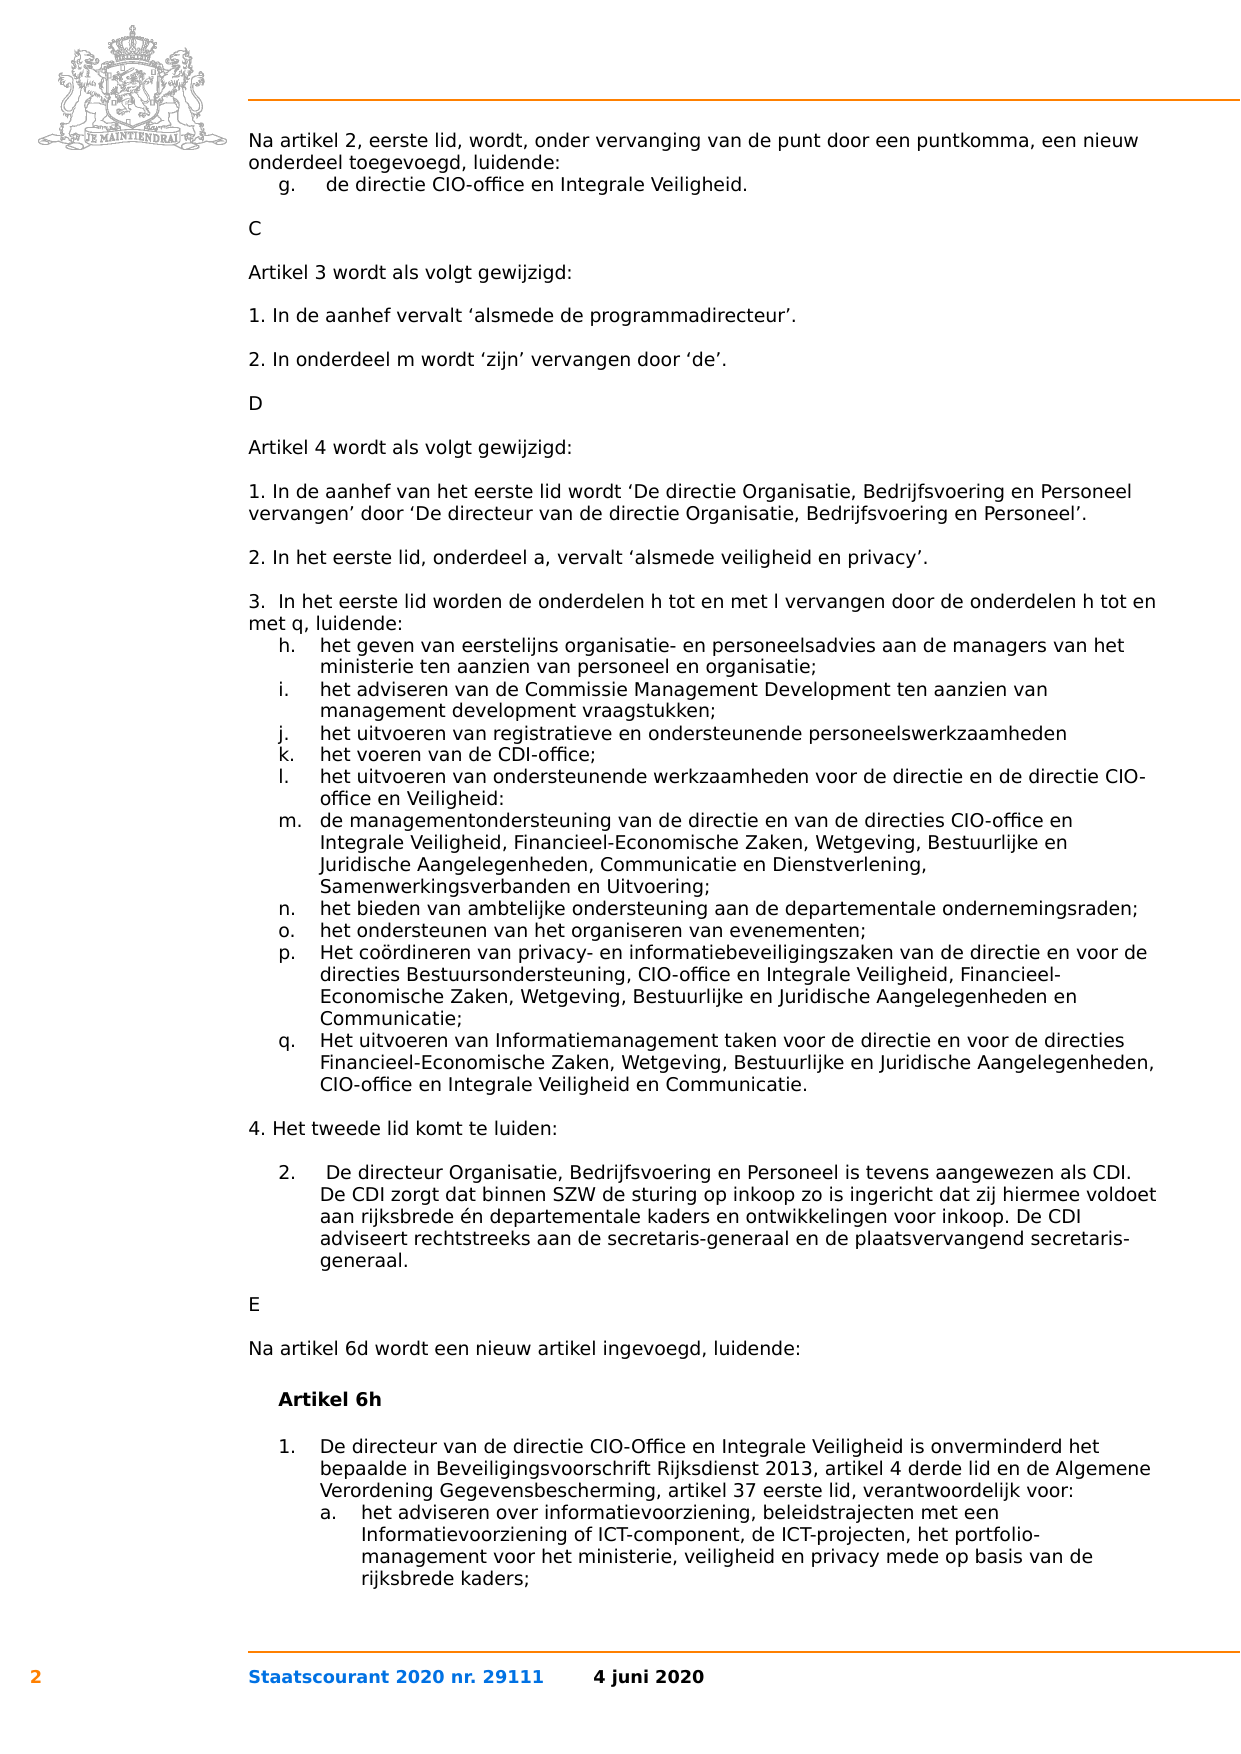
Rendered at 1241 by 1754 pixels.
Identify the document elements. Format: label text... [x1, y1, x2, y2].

text C [248, 218, 1163, 240]
text Artikel 3 wordt als volgt gewijzigd: [248, 262, 1163, 283]
text l. het uitvoeren van ondersteunende werkzaamheden voor de directie en de directie CIO-office en Veiligheid: [278, 766, 1163, 810]
text 2. In onderdeel m wordt ‘zijn’ vervangen door ‘de’. [248, 349, 1163, 371]
text q. Het uitvoeren van Informatiemanagement taken voor de directie en voor de directies Financieel-Economische Zaken, Wetgeving, Bestuurlijke en Juridische Aangelegenheden, CIO-office en Integrale Veiligheid en Communicatie. [278, 1030, 1163, 1096]
picture [38, 25, 227, 150]
text 4. Het tweede lid komt te luiden: [248, 1118, 1163, 1140]
text 3. In het eerste lid worden de onderdelen h tot en met l vervangen door de onderdelen h tot en met q, luidende: [248, 591, 1163, 634]
text 1. In de aanhef van het eerste lid wordt ‘De directie Organisatie, Bedrijfsvoering en Personeel vervangen’ door ‘De directeur van de directie Organisatie, Bedrijfsvoering en Personeel’. [248, 481, 1163, 525]
text Artikel 4 wordt als volgt gewijzigd: [248, 437, 1163, 459]
text n. het bieden van ambtelijke ondersteuning aan de departementale ondernemingsraden; [278, 898, 1163, 920]
text 2. De directeur Organisatie, Bedrijfsvoering en Personeel is tevens aangewezen als CDI. De CDI zorgt dat binnen SZW de sturing op inkoop zo is ingericht dat zij hiermee voldoet aan rijksbrede én departementale kaders en ontwikkelingen voor inkoop. De CDI adviseert rechtstreeks aan de secretaris-generaal en de plaatsvervangend secretaris-generaal. [278, 1162, 1163, 1272]
text Na artikel 2, eerste lid, wordt, onder vervanging van de punt door een puntkomma, een nieuw onderdeel toegevoegd, luidende: [248, 130, 1163, 174]
text 1. De directeur van de directie CIO-Office en Integrale Veiligheid is onverminderd het bepaalde in Beveiligingsvoorschrift Rijksdienst 2013, artikel 4 derde lid en de Algemene Verordening Gegevensbescherming, artikel 37 eerste lid, verantwoordelijk voor: [278, 1436, 1163, 1502]
subtitle Artikel 6h [278, 1389, 1163, 1411]
text E [248, 1293, 1163, 1316]
text o. het ondersteunen van het organiseren van evenementen; [278, 920, 1163, 942]
text p. Het coördineren van privacy- en informatiebeveiligingszaken van de directie en voor de directies Bestuursondersteuning, CIO-office en Integrale Veiligheid, Financieel-Economische Zaken, Wetgeving, Bestuurlijke en Juridische Aangelegenheden en Communicatie; [278, 942, 1163, 1030]
text i. het adviseren van de Commissie Management Development ten aanzien van management development vraagstukken; [278, 678, 1163, 722]
text a. het adviseren over informatievoorziening, beleidstrajecten met een Informatievoorziening of ICT-component, de ICT-projecten, het portfolio-management voor het ministerie, veiligheid en privacy mede op basis van de rijksbrede kaders; [319, 1502, 1163, 1590]
text j. het uitvoeren van registratieve en ondersteunende personeelswerkzaamheden [278, 722, 1163, 744]
text Na artikel 6d wordt een nieuw artikel ingevoegd, luidende: [248, 1337, 1163, 1359]
text D [248, 393, 1163, 415]
text k. het voeren van de CDI-office; [278, 744, 1163, 766]
text g. de directie CIO-office en Integrale Veiligheid. [278, 174, 1163, 196]
text 1. In de aanhef vervalt ‘alsmede de programmadirecteur’. [248, 305, 1163, 327]
text m. de managementondersteuning van de directie en van de directies CIO-office en Integrale Veiligheid, Financieel-Economische Zaken, Wetgeving, Bestuurlijke en Juridische Aangelegenheden, Communicatie en Dienstverlening, Samenwerkingsverbanden en Uitvoering; [278, 810, 1163, 898]
text h. het geven van eerstelijns organisatie- en personeelsadvies aan de managers van het ministerie ten aanzien van personeel en organisatie; [278, 634, 1163, 678]
text 2. In het eerste lid, onderdeel a, vervalt ‘alsmede veiligheid en privacy’. [248, 547, 1163, 569]
